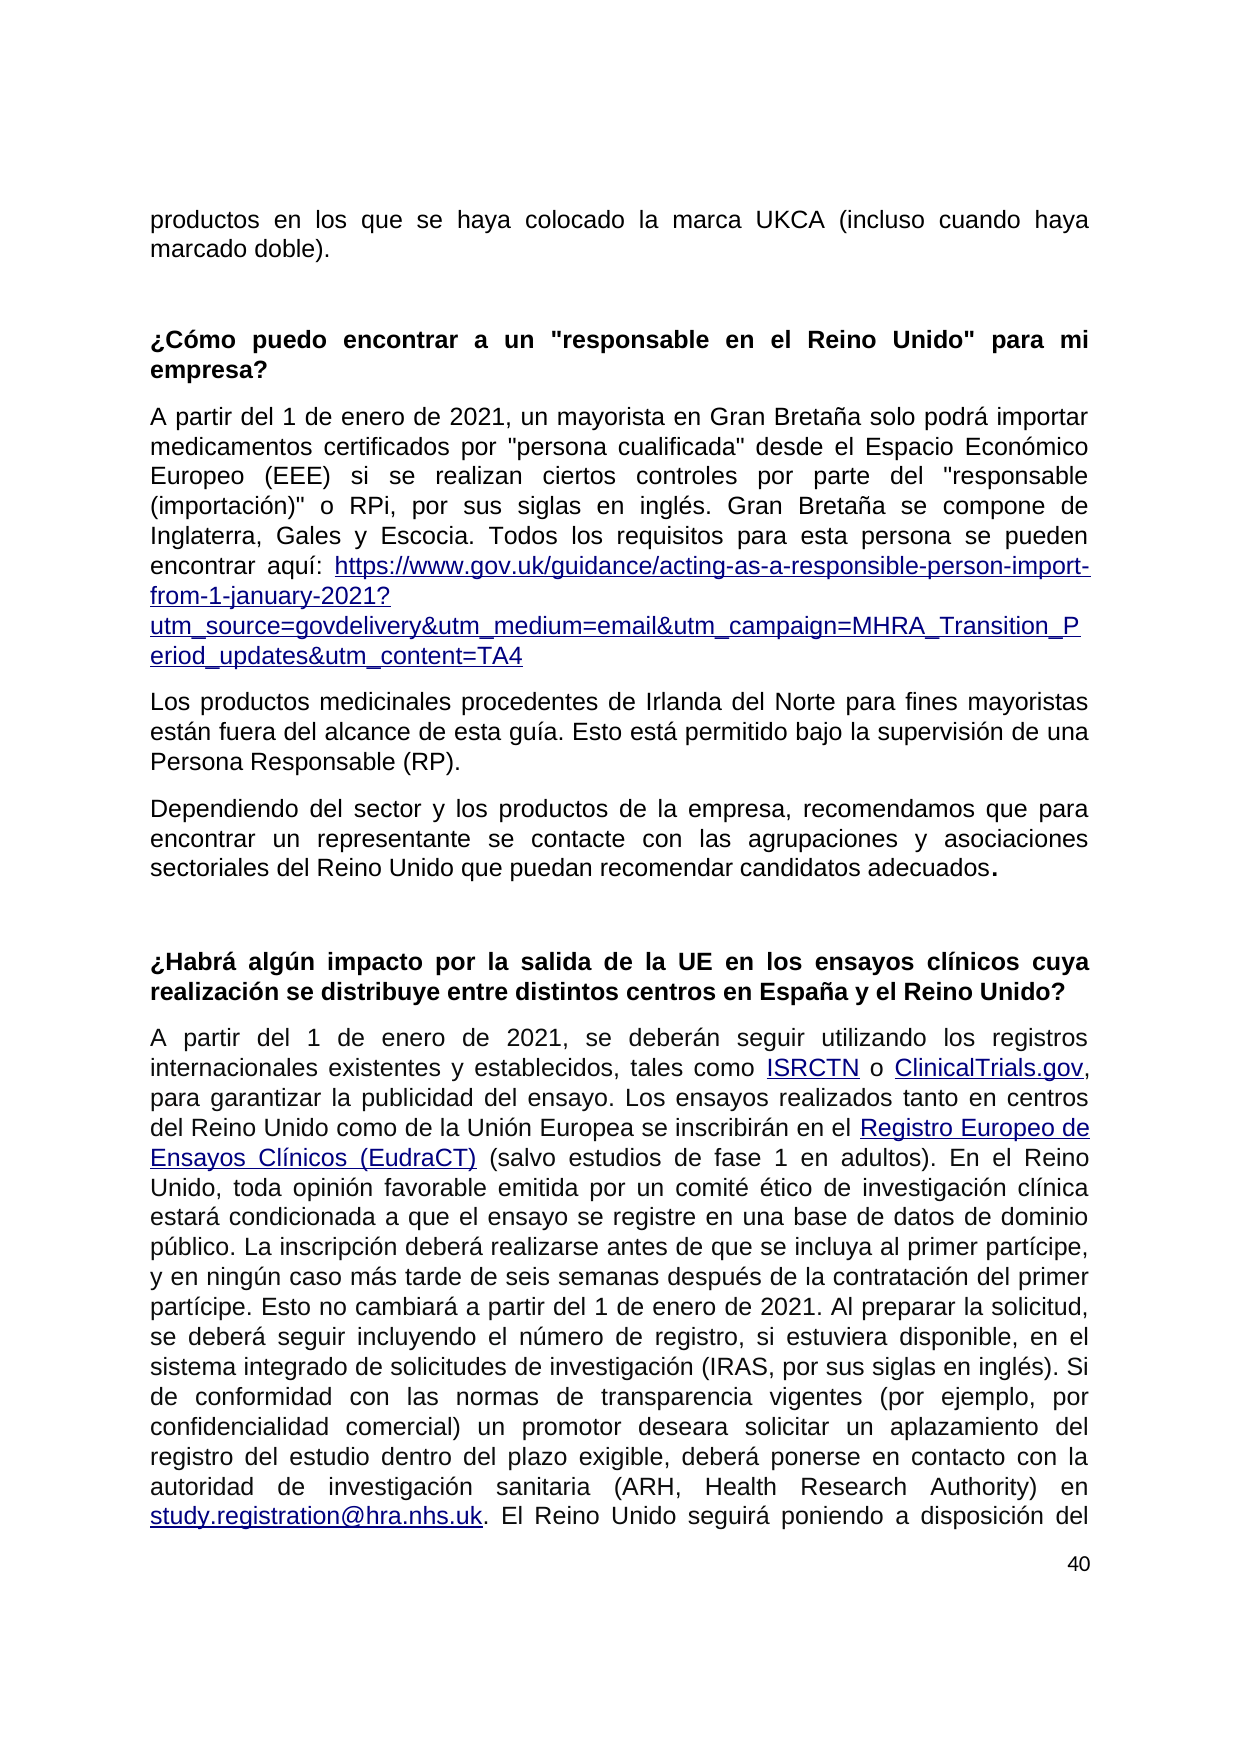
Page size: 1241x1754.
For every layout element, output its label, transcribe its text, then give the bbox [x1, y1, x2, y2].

text ¿Habrá algún impacto por la salida de la UE en los ensayos clínicos cuya realización se distribuye entre distintos centros en España y el Reino Unido? [150, 947, 1090, 1005]
text A partir del 1 de enero de 2021, se deberán seguir utilizando los registros internacionales existentes y establecidos, tales como ISRCTN o ClinicalTrials.gov, para garantizar la publicidad del ensayo. Los ensayos realizados tanto en centros del Reino Unido como de la Unión Europea se inscribirán en el Registro Europeo de Ensayos Clínicos (EudraCT) (salvo estudios de fase 1 en adultos). En el Reino Unido, toda opinión favorable emitida por un comité ético de investigación clínica estará condicionada a que el ensayo se registre en una base de datos de dominio público. La inscripción deberá realizarse antes de que se incluya al primer partícipe, y en ningún caso más tarde de seis semanas después de la contratación del primer partícipe. Esto no cambiará a partir del 1 de enero de 2021. Al preparar la solicitud, se deberá seguir incluyendo el número de registro, si estuviera disponible, en el sistema integrado de solicitudes de investigación (IRAS, por sus siglas en inglés). Si de conformidad con las normas de transparencia vigentes (por ejemplo, por confidencialidad comercial) un promotor deseara solicitar un aplazamiento del registro del estudio dentro del plazo exigible, deberá ponerse en contacto con la autoridad de investigación sanitaria (ARH, Health Research Authority) en study.registration@hra.nhs.uk. El Reino Unido seguirá poniendo a disposición del [150, 1023, 1090, 1530]
text Los productos medicinales procedentes de Irlanda del Norte para fines mayoristas están fuera del alcance de esta guía. Esto está permitido bajo la supervisión de una Persona Responsable (RP). [150, 687, 1090, 776]
text productos en los que se haya colocado la marca UKCA (incluso cuando haya marcado doble). [150, 205, 1090, 262]
text A partir del 1 de enero de 2021, un mayorista en Gran Bretaña solo podrá importar medicamentos certificados por "persona cualificada" desde el Espacio Económico Europeo (EEE) si se realizan ciertos controles por parte del "responsable (importación)" o RPi, por sus siglas en inglés. Gran Bretaña se compone de Inglaterra, Gales y Escocia. Todos los requisitos para esta persona se pueden encontrar aquí: https://www.gov.uk/guidance/acting-as-a-responsible-person-import-from-1-january-2021?utm_source=govdelivery&utm_medium=email&utm_campaign=MHRA_Transition_Period_updates&utm_content=TA4 [150, 402, 1090, 669]
text Dependiendo del sector y los productos de la empresa, recomendamos que para encontrar un representante se contacte con las agrupaciones y asociaciones sectoriales del Reino Unido que puedan recomendar candidatos adecuados. [150, 794, 1090, 882]
text ¿Cómo puedo encontrar a un "responsable en el Reino Unido" para mi empresa? [150, 325, 1090, 384]
